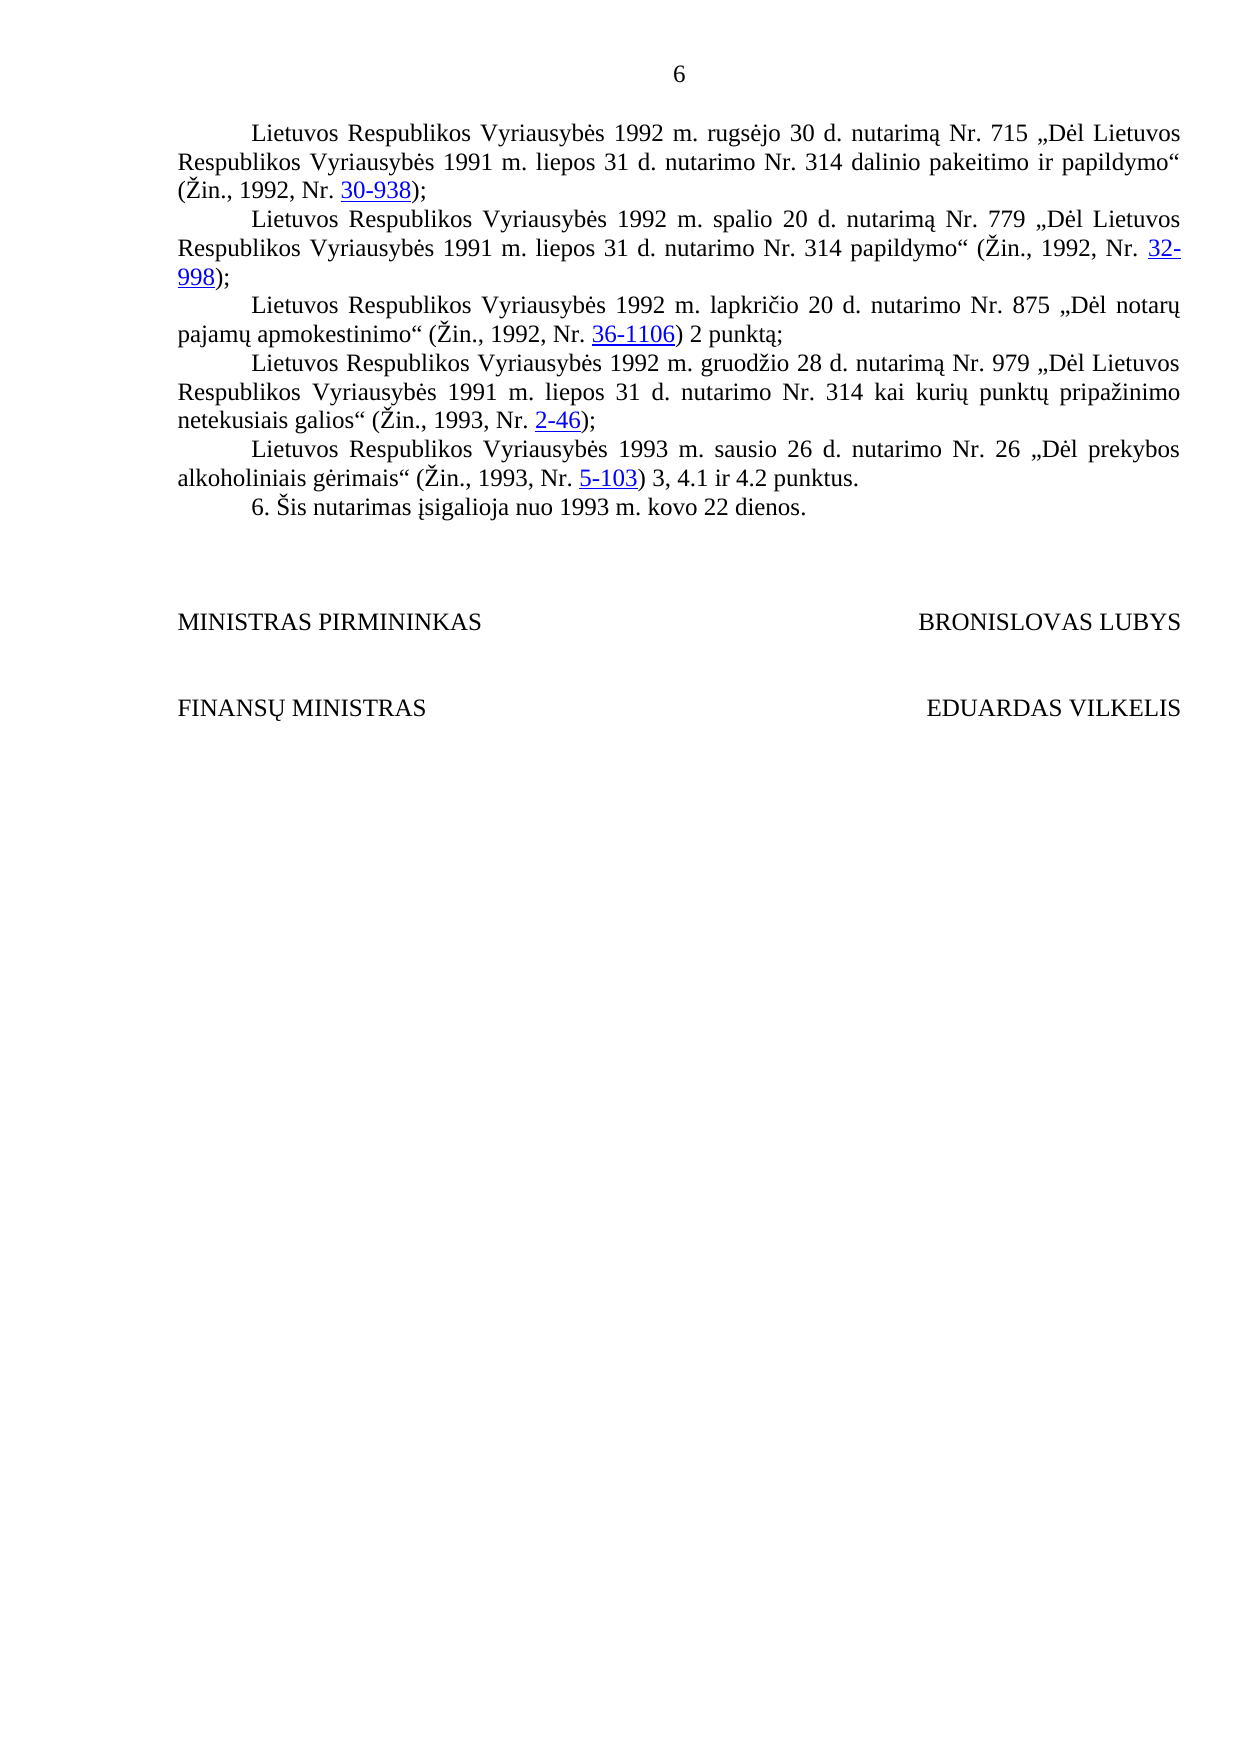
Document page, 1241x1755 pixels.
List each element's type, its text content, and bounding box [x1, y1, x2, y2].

text Lietuvos Respublikos Vyriausybės 1992 m. rugsėjo 30 d. nutarimą Nr. 715 „Dėl Lietuvos Respublikos Vyriausybės 1991 m. liepos 31 d. nutarimo Nr. 314 dalinio pakeitimo ir papildymo“ (Žin., 1992, Nr. 30-938); [177, 118, 1181, 204]
text Lietuvos Respublikos Vyriausybės 1993 m. sausio 26 d. nutarimo Nr. 26 „Dėl prekybos alkoholiniais gėrimais“ (Žin., 1993, Nr. 5-103) 3, 4.1 ir 4.2 punktus. [177, 434, 1181, 492]
text Lietuvos Respublikos Vyriausybės 1992 m. spalio 20 d. nutarimą Nr. 779 „Dėl Lietuvos Respublikos Vyriausybės 1991 m. liepos 31 d. nutarimo Nr. 314 papildymo“ (Žin., 1992, Nr. 32-998); [177, 204, 1181, 291]
text MINISTRAS PIRMININKAS BRONISLOVAS LUBYS [177, 607, 1181, 636]
text 6. Šis nutarimas įsigalioja nuo 1993 m. kovo 22 dienos. [177, 492, 1181, 521]
text FINANSŲ MINISTRAS EDUARDAS VILKELIS [177, 693, 1181, 722]
text Lietuvos Respublikos Vyriausybės 1992 m. gruodžio 28 d. nutarimą Nr. 979 „Dėl Lietuvos Respublikos Vyriausybės 1991 m. liepos 31 d. nutarimo Nr. 314 kai kurių punktų pripažinimo netekusiais galios“ (Žin., 1993, Nr. 2-46); [177, 348, 1181, 434]
text Lietuvos Respublikos Vyriausybės 1992 m. lapkričio 20 d. nutarimo Nr. 875 „Dėl notarų pajamų apmokestinimo“ (Žin., 1992, Nr. 36-1106) 2 punktą; [177, 291, 1181, 348]
